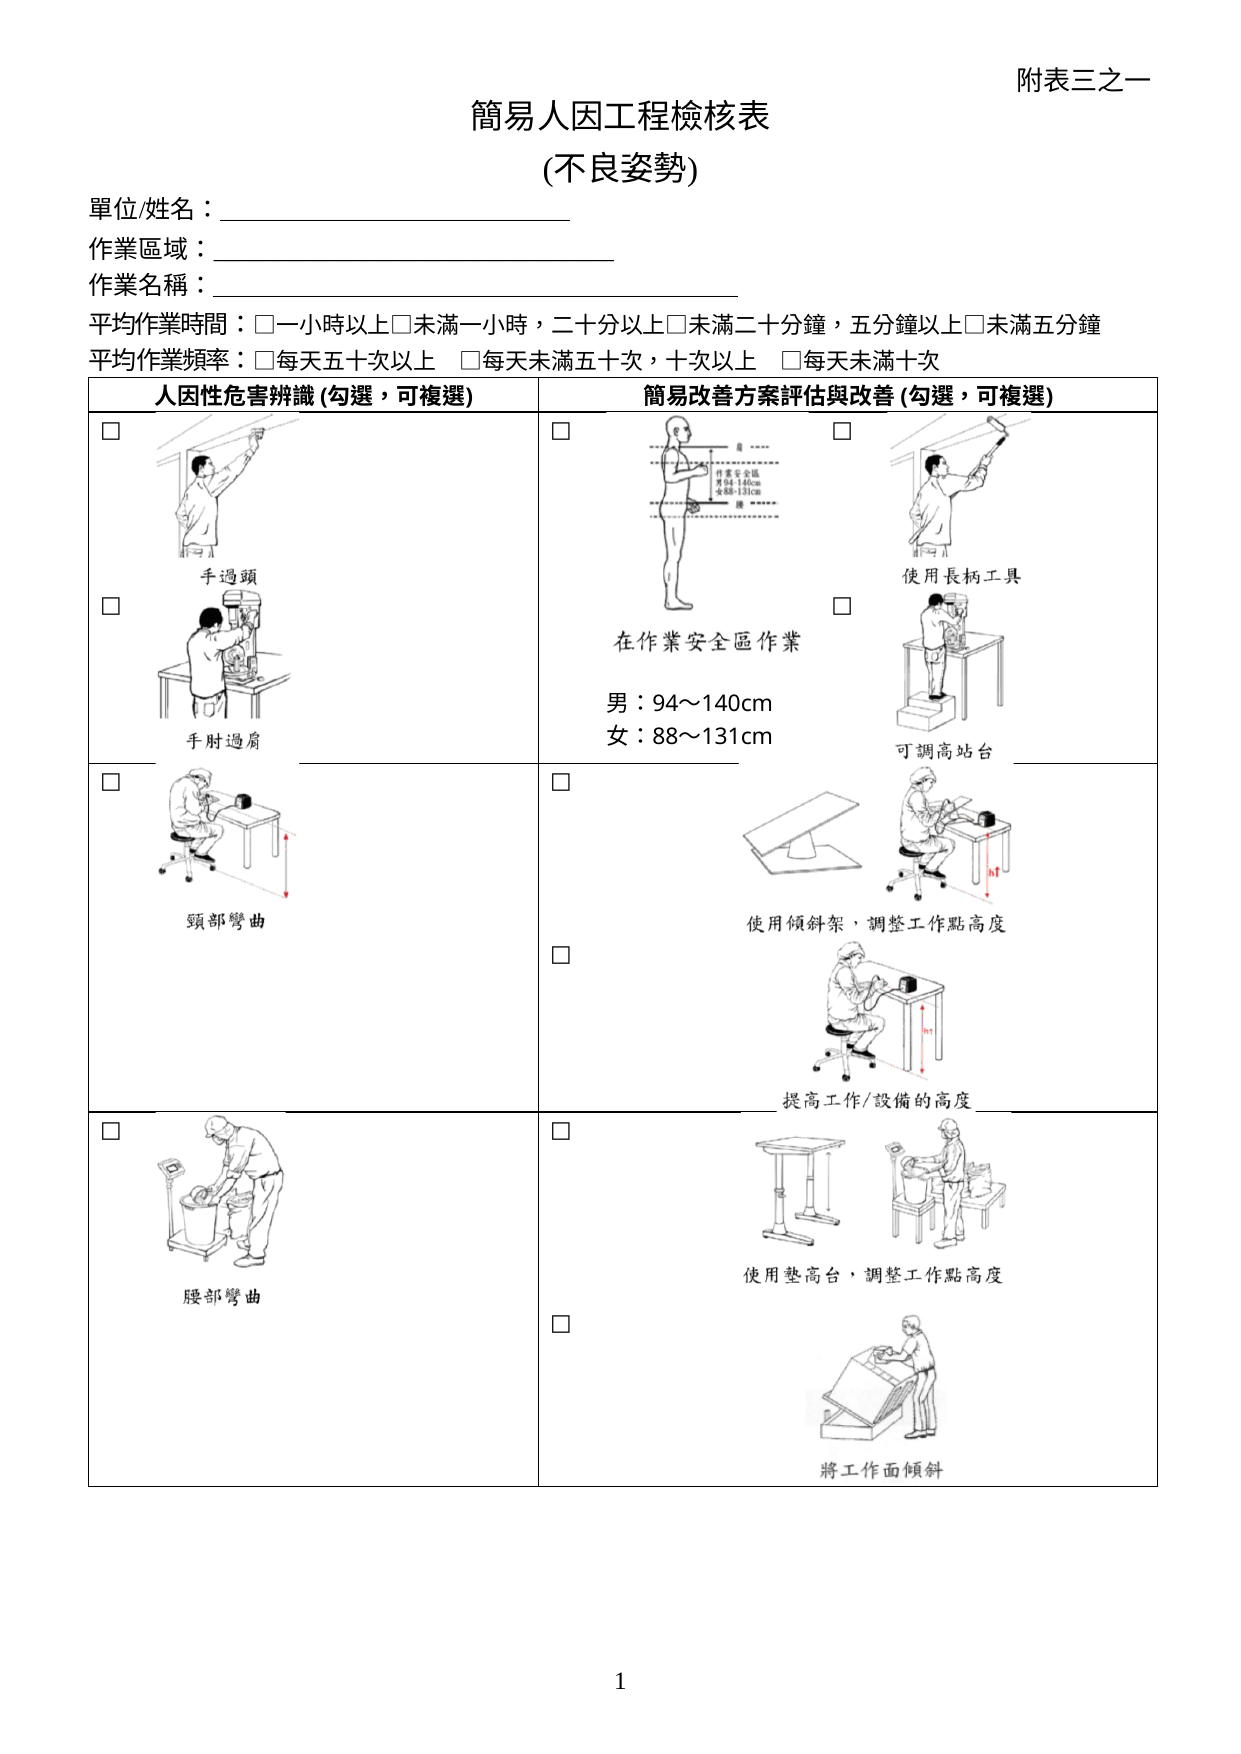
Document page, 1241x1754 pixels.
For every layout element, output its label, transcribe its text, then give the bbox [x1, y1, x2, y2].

table_cell [89, 1306, 144, 1486]
text 平均作業頻率：□每天五十次以上 □每天未滿五十次，十次以上 □每天未滿十次 [88, 341, 1152, 377]
table_cell [976, 936, 1157, 1111]
table_cell [144, 764, 538, 936]
text 附表三之一 [88, 59, 1152, 98]
table_cell [595, 936, 776, 1111]
picture [738, 412, 1032, 1290]
table_cell □ [89, 586, 144, 762]
table_cell [144, 413, 155, 586]
table_cell [595, 1306, 1157, 1486]
table_cell [595, 764, 738, 936]
picture [155, 412, 300, 586]
text 簡易人因工程檢核表 [88, 98, 1152, 142]
picture [155, 763, 300, 933]
table_cell □ [820, 413, 876, 586]
table_cell □ [89, 1113, 144, 1306]
table_cell [89, 936, 144, 1111]
table_cell 男：94～140cm 女：88～131cm [595, 413, 820, 762]
table_cell [144, 586, 538, 762]
table_cell □ [89, 413, 144, 586]
table_cell [876, 413, 887, 586]
table_cell [144, 1306, 538, 1486]
table_cell □ [539, 1306, 595, 1486]
table_cell [144, 936, 538, 1111]
table_cell □ [820, 586, 876, 762]
picture [155, 587, 291, 752]
text (不良姿勢) [88, 142, 1152, 190]
table_cell [876, 586, 887, 762]
table_cell □ [539, 413, 595, 586]
picture [606, 412, 809, 654]
table_cell [539, 586, 595, 762]
text 作業區域：________________________________ [88, 229, 1152, 265]
table_cell □ [539, 936, 595, 1111]
table_cell □ [89, 764, 144, 936]
table_cell [300, 413, 538, 586]
text 平均作業時間：□一小時以上□未滿一小時，二十分以上□未滿二十分鐘，五分鐘以上□未滿五分鐘 [88, 304, 1179, 341]
table_cell □ [539, 764, 595, 936]
table_cell [144, 1113, 155, 1306]
table_header 簡易改善方案評估與改善 (勾選，可複選) [539, 378, 1157, 411]
picture [155, 1112, 286, 1307]
table_cell [1011, 586, 1157, 762]
table_cell [1032, 413, 1157, 586]
picture [805, 1306, 947, 1483]
table_cell □ [539, 1113, 595, 1306]
table_header 人因性危害辨識 (勾選，可複選) [89, 378, 538, 411]
text 單位/姓名：＿＿＿＿＿＿＿＿＿＿＿＿＿＿ [88, 190, 1152, 229]
text 作業名稱：＿＿＿＿＿＿＿＿＿＿＿＿＿＿＿＿＿＿＿＿＿ [88, 265, 1152, 304]
table_cell [286, 1113, 538, 1306]
table_cell [595, 1113, 1157, 1306]
table_cell [1014, 764, 1157, 936]
